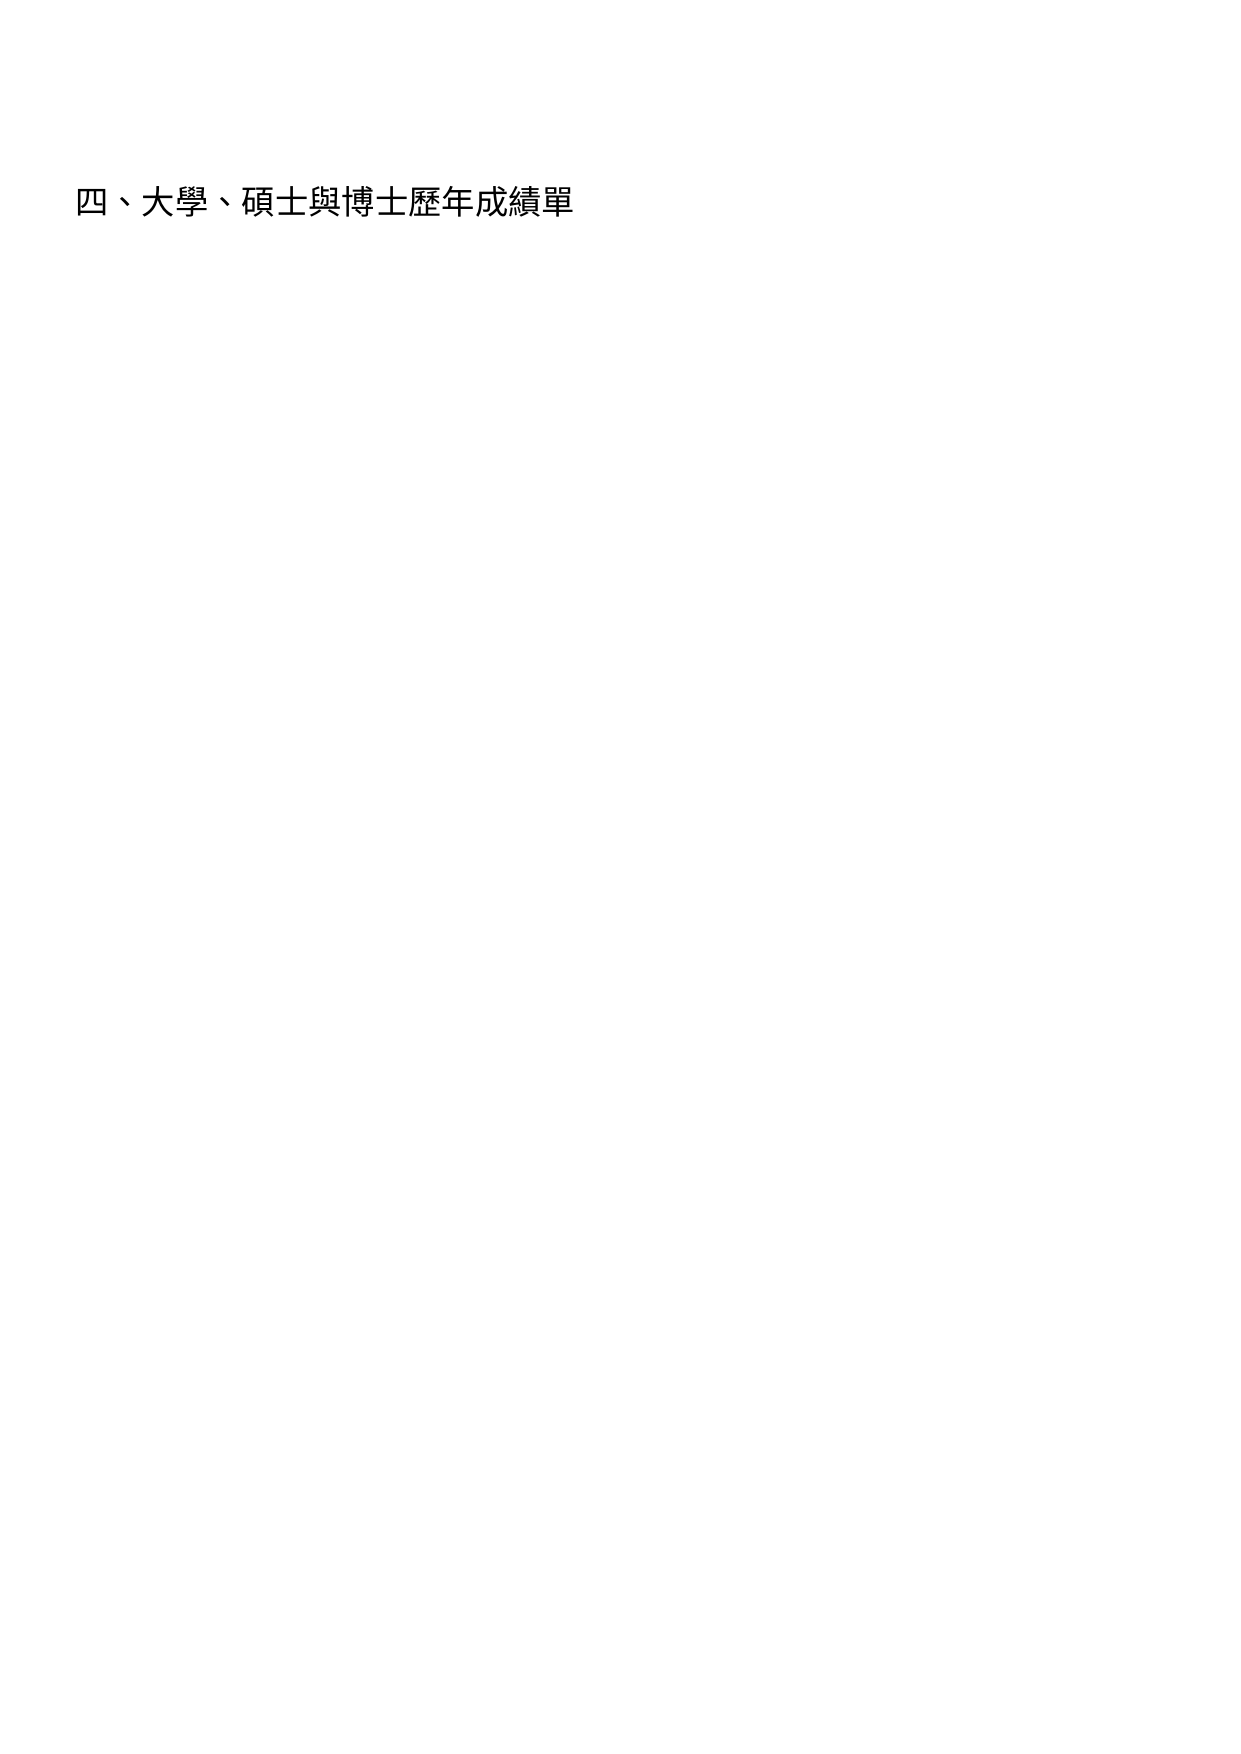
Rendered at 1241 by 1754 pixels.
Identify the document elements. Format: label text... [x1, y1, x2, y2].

text 四、大學、碩士與博士歷年成績單 [75, 158, 1165, 221]
